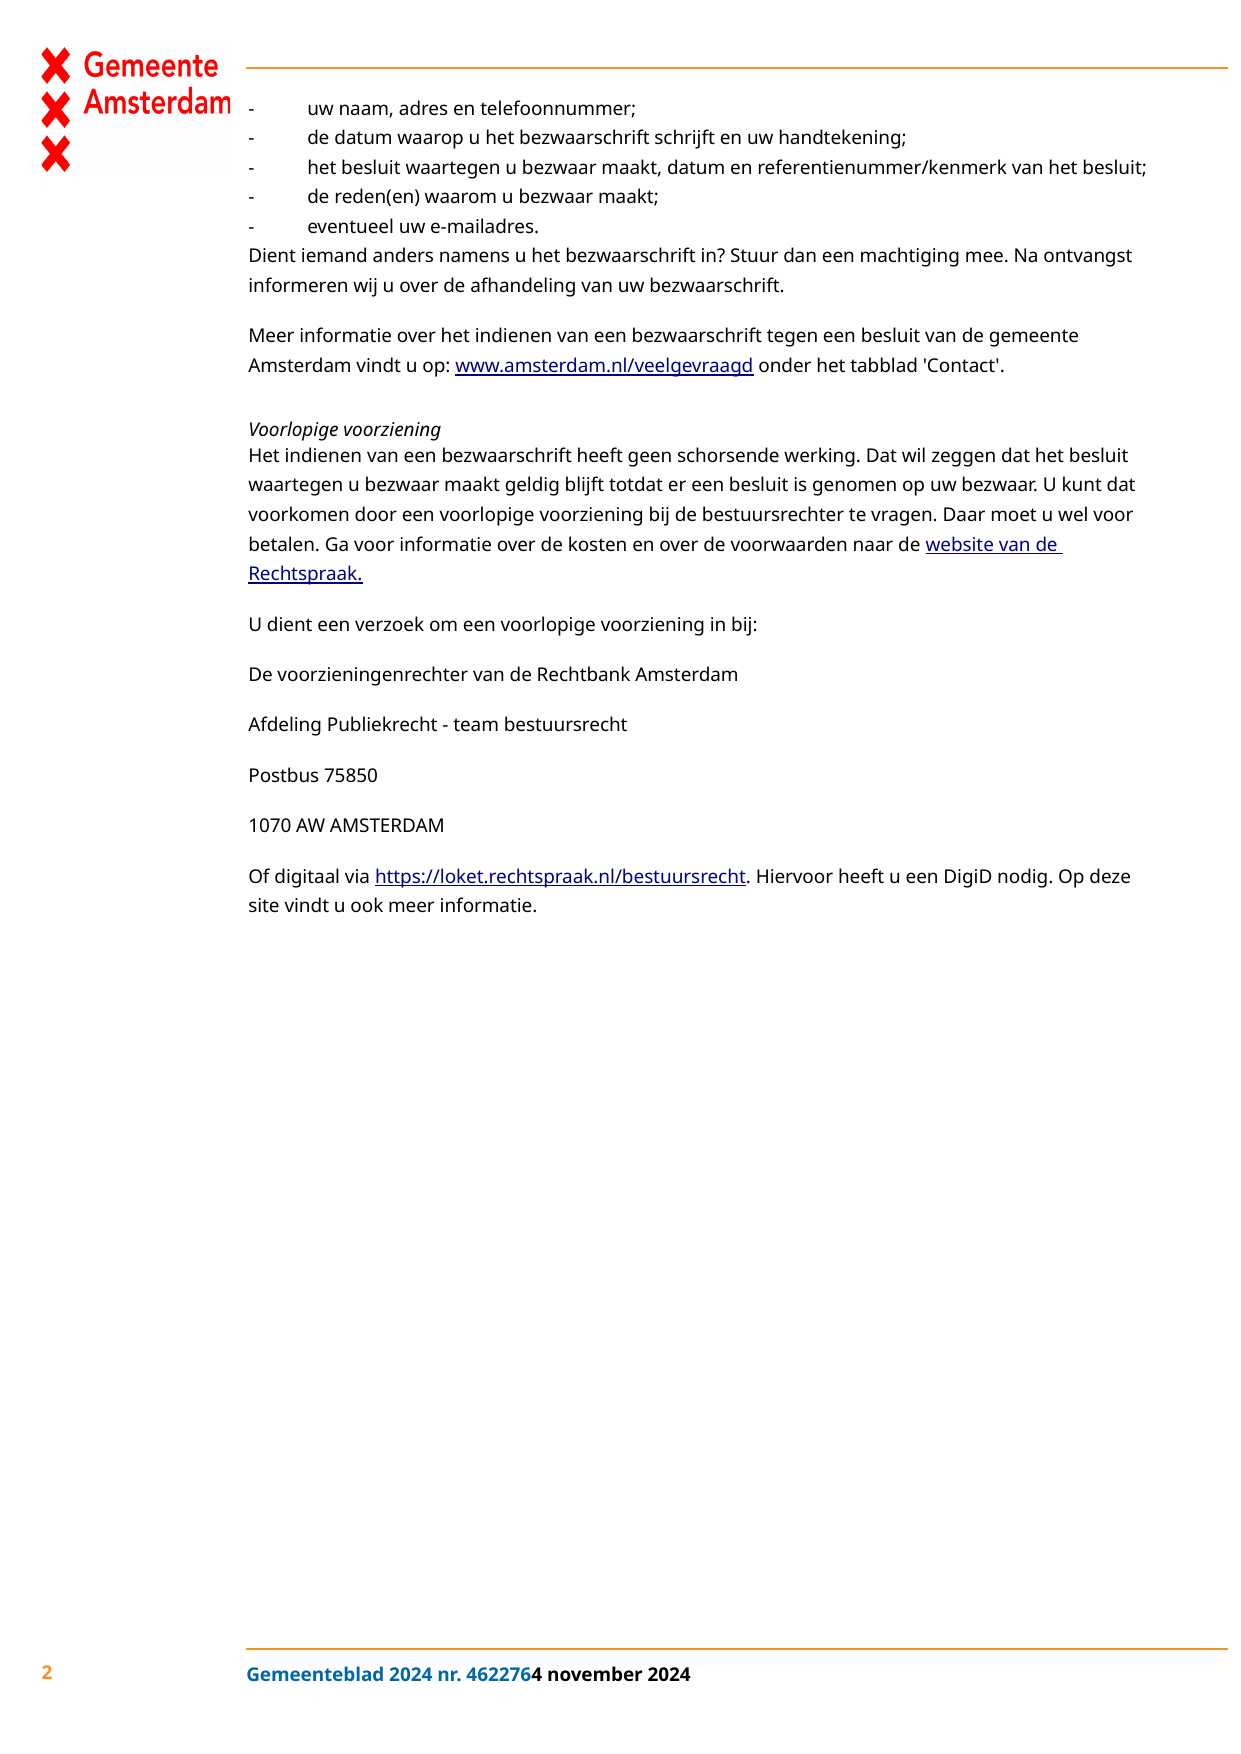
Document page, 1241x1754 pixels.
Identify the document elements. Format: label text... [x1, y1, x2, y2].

text Postbus 75850 [248, 762, 1152, 788]
list de reden(en) waarom u bezwaar maakt; [248, 183, 1152, 209]
text Het indienen van een bezwaarschrift heeft geen schorsende werking. Dat wil zeggen dat het besluit waartegen u bezwaar maakt geldig blijft totdat er een besluit is genomen op uw bezwaar. U kunt dat voorkomen door een voorlopige voorziening bij de bestuursrechter te vragen. Daar moet u wel voor betalen. Ga voor informatie over de kosten en over de voorwaarden naar de website van de Rechtspraak. [248, 442, 1152, 586]
text 1070 AW AMSTERDAM [248, 812, 1152, 838]
list de datum waarop u het bezwaarschrift schrijft en uw handtekening; [248, 124, 1152, 150]
text U dient een verzoek om een voorlopige voorziening in bij: [248, 611, 1152, 636]
text Voorlopige voorziening [248, 416, 1152, 442]
text Dient iemand anders namens u het bezwaarschrift in? Stuur dan een machtiging mee. Na ontvangst informeren wij u over de afhandeling van uw bezwaarschrift. [248, 243, 1152, 298]
text Afdeling Publiekrecht - team bestuursrecht [248, 712, 1152, 737]
list uw naam, adres en telefoonnummer; [248, 95, 1152, 121]
text De voorzieningenrechter van de Rechtbank Amsterdam [248, 661, 1152, 687]
text Of digitaal via https://loket.rechtspraak.nl/bestuursrecht. Hiervoor heeft u een DigiD nodig. Op deze site vindt u ook meer informatie. [248, 863, 1152, 918]
text Meer informatie over het indienen van een bezwaarschrift tegen een besluit van de gemeente Amsterdam vindt u op: www.amsterdam.nl/veelgevraagd onder het tabblad 'Contact'. [248, 323, 1152, 378]
list eventueel uw e-mailadres. [248, 213, 1152, 239]
picture [41, 47, 231, 172]
list het besluit waartegen u bezwaar maakt, datum en referentienummer/kenmerk van het besluit; [248, 154, 1152, 180]
